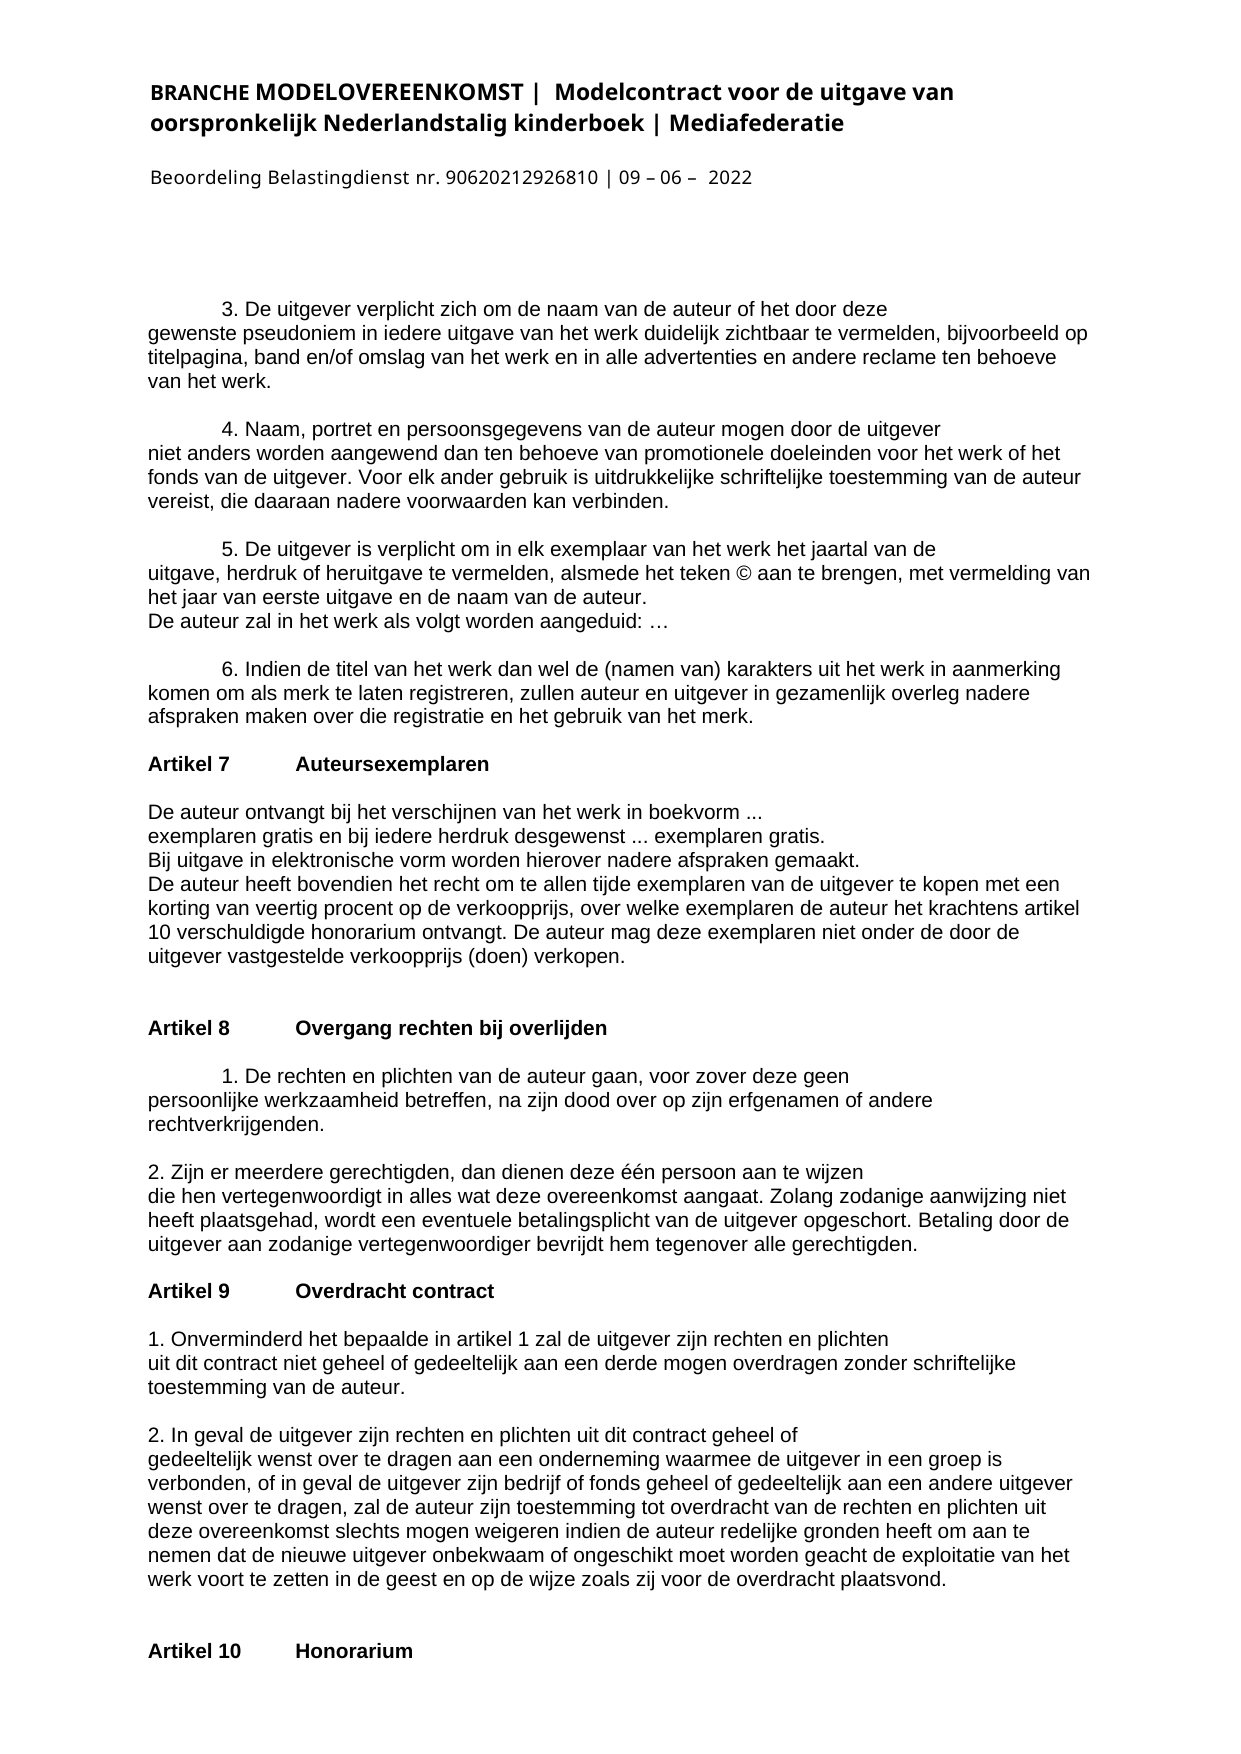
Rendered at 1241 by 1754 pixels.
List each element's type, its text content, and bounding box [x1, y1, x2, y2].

text gedeeltelijk wenst over te dragen aan een onderneming waarmee de uitgever in een groep is verbonden, of in geval de uitgever zijn bedrijf of fonds geheel of gedeeltelijk aan een andere uitgever wenst over te dragen, zal de auteur zijn toestemming tot overdracht van de rechten en plichten uit deze overeenkomst slechts mogen weigeren indien de auteur redelijke gronden heeft om aan te nemen dat de nieuwe uitgever onbekwaam of ongeschikt moet worden geacht de exploitatie van het werk voort te zetten in de geest en op de wijze zoals zij voor de overdracht plaatsvond. [148, 1447, 1093, 1591]
text uitgave, herdruk of heruitgave te vermelden, alsmede het teken © aan te brengen, met vermelding van het jaar van eerste uitgave en de naam van de auteur. [148, 561, 1093, 608]
text De auteur heeft bovendien het recht om te allen tijde exemplaren van de uitgever te kopen met een korting van veertig procent op de verkoopprijs, over welke exemplaren de auteur het krachtens artikel 10 verschuldigde honorarium ontvangt. De auteur mag deze exemplaren niet onder de door de uitgever vastgestelde verkoopprijs (doen) verkopen. [148, 872, 1093, 968]
text 2. In geval de uitgever zijn rechten en plichten uit dit contract geheel of [148, 1423, 1093, 1447]
text De auteur ontvangt bij het verschijnen van het werk in boekvorm ... [148, 800, 1093, 824]
text uit dit contract niet geheel of gedeeltelijk aan een derde mogen overdragen zonder schriftelijke toestemming van de auteur. [148, 1351, 1093, 1399]
text 2. Zijn er meerdere gerechtigden, dan dienen deze één persoon aan te wijzen [148, 1159, 1093, 1183]
text De auteur zal in het werk als volgt worden aangeduid: … [148, 608, 1093, 632]
text gewenste pseudoniem in iedere uitgave van het werk duidelijk zichtbaar te vermelden, bijvoorbeeld op titelpagina, band en/of omslag van het werk en in alle advertenties en andere reclame ten behoeve van het werk. [148, 321, 1093, 393]
text exemplaren gratis en bij iedere herdruk desgewenst ... exemplaren gratis. [148, 824, 1093, 848]
text Artikel 9 Overdracht contract [148, 1279, 1093, 1303]
text 4. Naam, portret en persoonsgegevens van de auteur mogen door de uitgever [148, 417, 1093, 441]
text 1. Onverminderd het bepaalde in artikel 1 zal de uitgever zijn rechten en plichten [148, 1327, 1093, 1351]
text 1. De rechten en plichten van de auteur gaan, voor zover deze geen [148, 1064, 1093, 1088]
text Artikel 10 Honorarium [148, 1639, 1093, 1663]
text Artikel 7 Auteursexemplaren [148, 752, 1093, 776]
text Bij uitgave in elektronische vorm worden hierover nadere afspraken gemaakt. [148, 848, 1093, 872]
text Artikel 8 Overgang rechten bij overlijden [148, 1016, 1093, 1040]
text persoonlijke werkzaamheid betreffen, na zijn dood over op zijn erfgenamen of andere rechtverkrijgenden. [148, 1088, 1093, 1136]
text niet anders worden aangewend dan ten behoeve van promotionele doeleinden voor het werk of het fonds van de uitgever. Voor elk ander gebruik is uitdrukkelijke schriftelijke toestemming van de auteur vereist, die daaraan nadere voorwaarden kan verbinden. [148, 441, 1093, 513]
text 6. Indien de titel van het werk dan wel de (namen van) karakters uit het werk in aanmerking komen om als merk te laten registreren, zullen auteur en uitgever in gezamenlijk overleg nadere afspraken maken over die registratie en het gebruik van het merk. [148, 656, 1093, 752]
text 3. De uitgever verplicht zich om de naam van de auteur of het door deze [148, 297, 1093, 321]
text 5. De uitgever is verplicht om in elk exemplaar van het werk het jaartal van de [148, 537, 1093, 561]
text die hen vertegenwoordigt in alles wat deze overeenkomst aangaat. Zolang zodanige aanwijzing niet heeft plaatsgehad, wordt een eventuele betalingsplicht van de uitgever opgeschort. Betaling door de uitgever aan zodanige vertegenwoordiger bevrijdt hem tegenover alle gerechtigden. [148, 1183, 1093, 1255]
